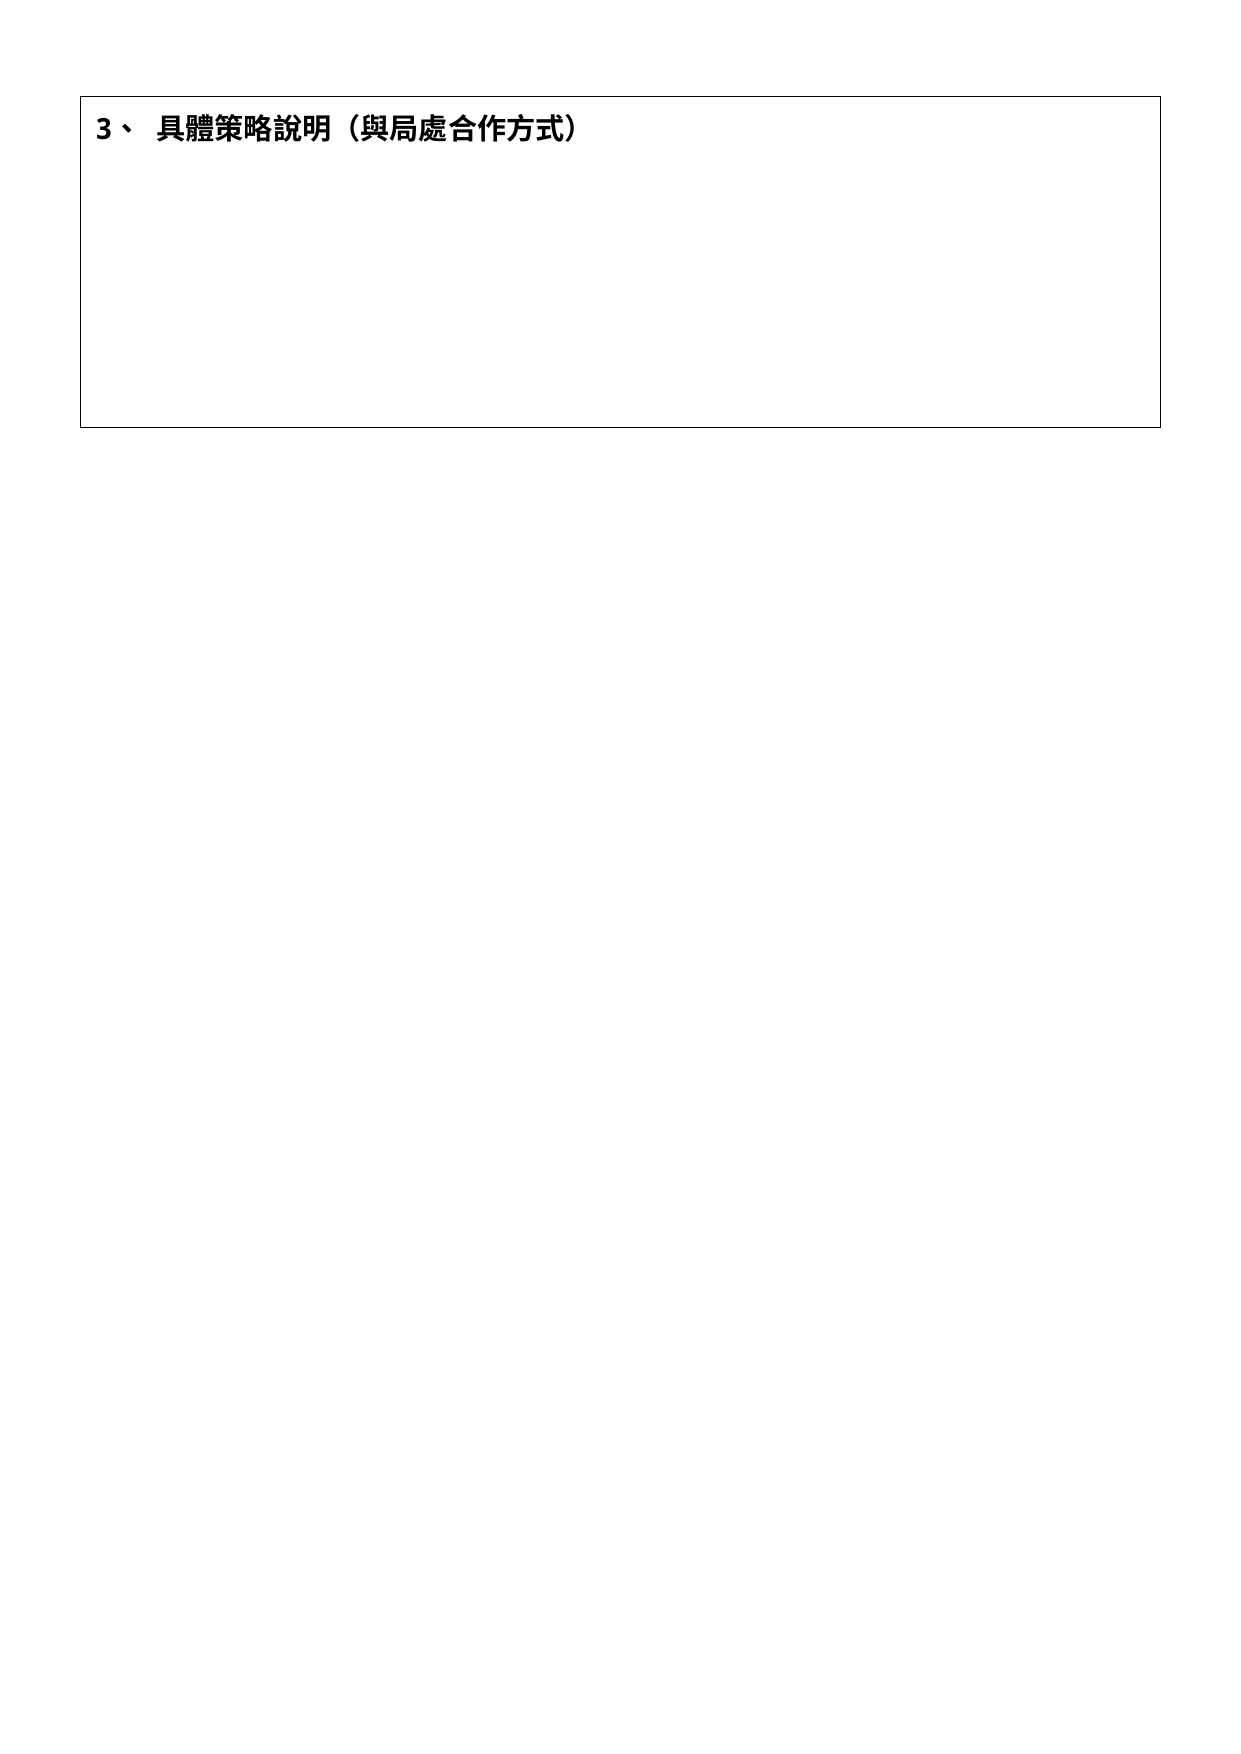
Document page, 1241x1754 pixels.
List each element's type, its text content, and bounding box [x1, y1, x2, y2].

table_cell 具體策略說明（與局處合作方式） [81, 97, 1160, 427]
